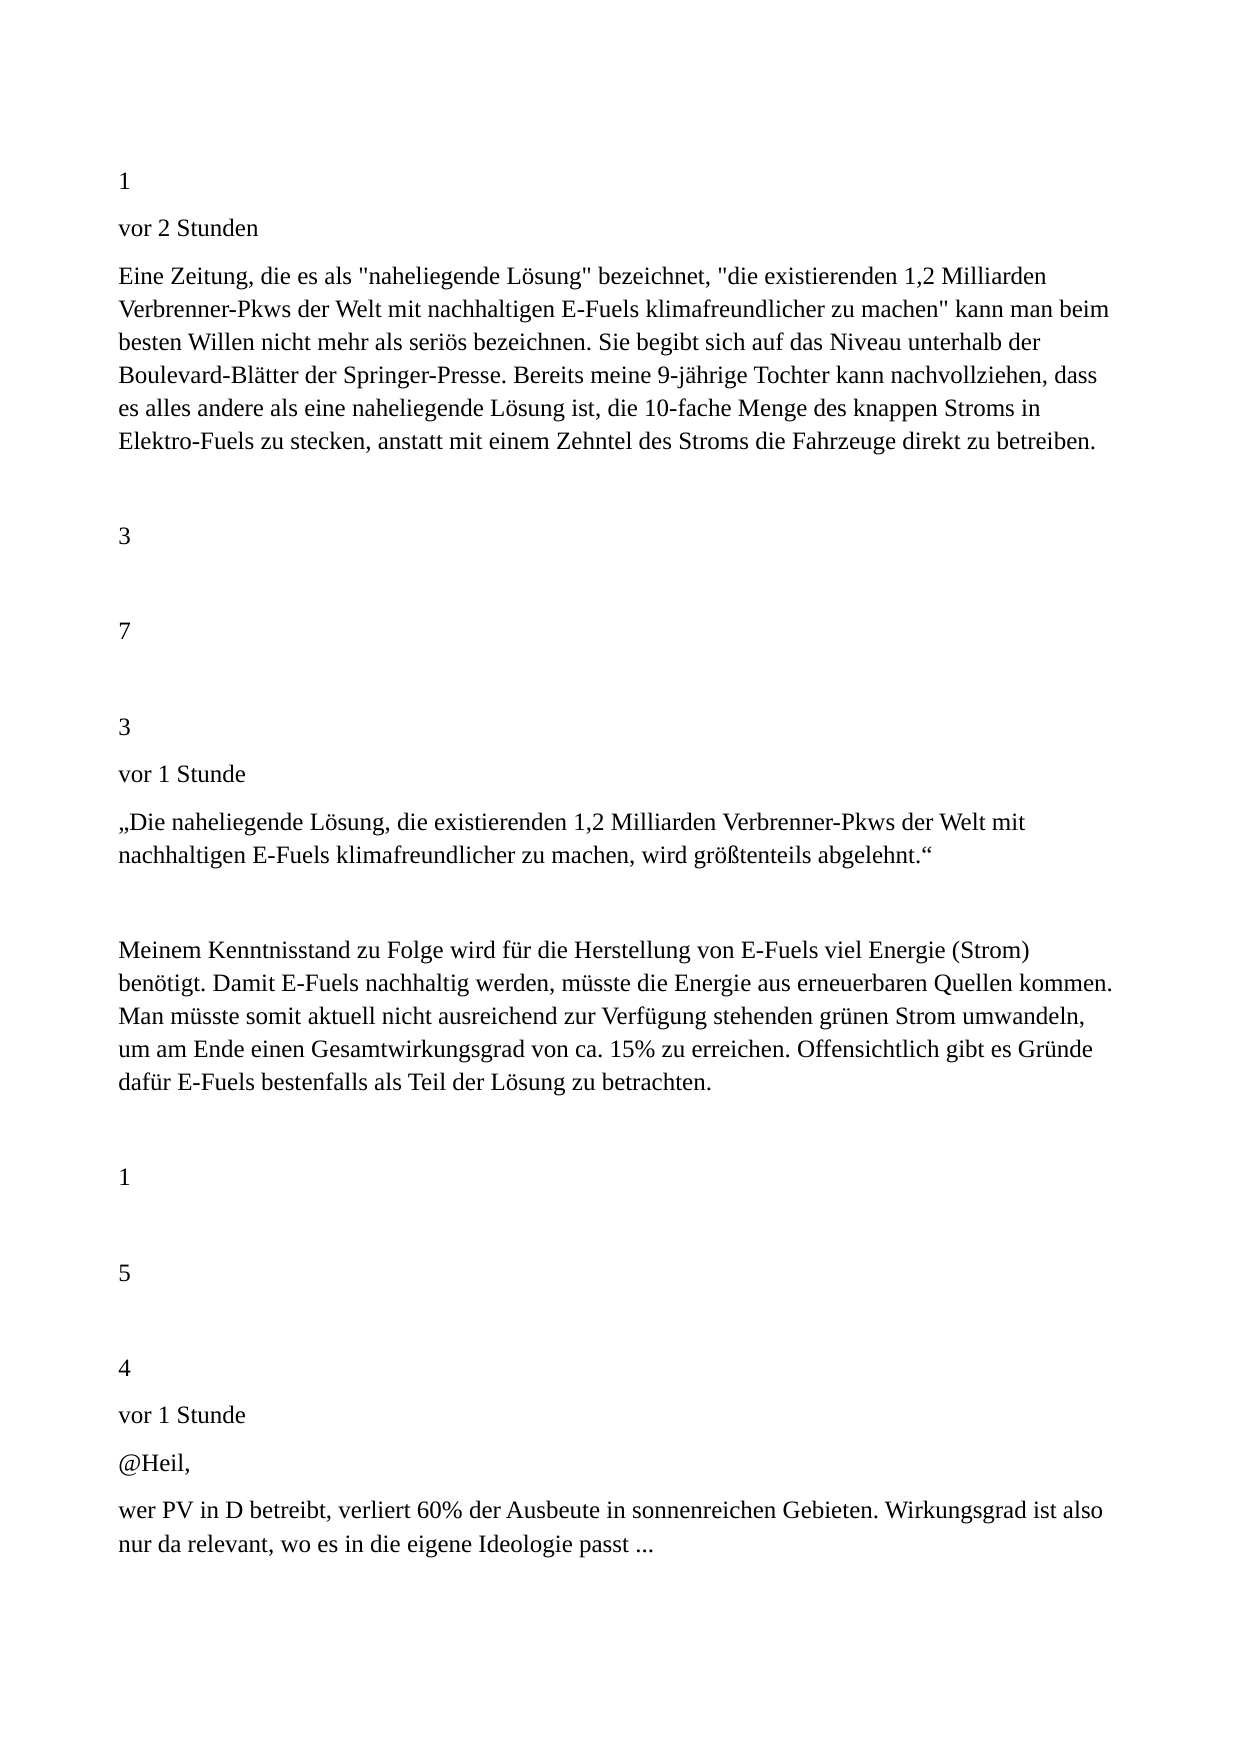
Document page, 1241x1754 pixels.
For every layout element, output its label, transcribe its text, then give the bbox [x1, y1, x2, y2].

text vor 2 Stunden [118, 213, 1122, 242]
text 3 [118, 521, 1122, 550]
text 1 [118, 1162, 1122, 1191]
text Eine Zeitung, die es als "naheliegende Lösung" bezeichnet, "die existierenden 1,2 Milliarden Verbrenner-Pkws der Welt mit nachhaltigen E-Fuels klimafreund­licher zu machen" kann man beim besten Willen nicht mehr als seriös bezeichnen. Sie begibt sich auf das Niveau unterhalb der Boulevard-Blätter der Springer-Presse. Bereits meine 9-jährige Tochter kann nachvollziehen, dass es alles andere als eine naheliegende Lösung ist, die 10-fache Menge des knappen Stroms in Elektro-Fuels zu stecken, anstatt mit einem Zehntel des Stroms die Fahrzeuge direkt zu betreiben. [118, 261, 1122, 455]
text vor 1 Stunde [118, 1400, 1122, 1429]
text Meinem Kenntnisstand zu Folge wird für die Herstellung von E-Fuels viel Energie (Strom) benötigt. Damit E-Fuels nachhaltig werden, müsste die Energie aus erneuerbaren Quellen kommen. Man müsste somit aktuell nicht ausreichend zur Verfügung stehenden grünen Strom umwandeln, um am Ende einen Gesamtwirkungsgrad von ca. 15% zu erreichen. Offensichtlich gibt es Gründe dafür E-Fuels bestenfalls als Teil der Lösung zu betrachten. [118, 935, 1122, 1096]
text vor 1 Stunde [118, 759, 1122, 788]
text 4 [118, 1353, 1122, 1382]
text 1 [118, 166, 1122, 194]
text 7 [118, 616, 1122, 645]
text 5 [118, 1258, 1122, 1286]
text 3 [118, 712, 1122, 740]
text @Heil, [118, 1448, 1122, 1477]
text wer PV in D betreibt, verliert 60% der Ausbeute in sonnenreichen Gebieten. Wirkungsgrad ist also nur da relevant, wo es in die eigene Ideologie passt ... [118, 1496, 1122, 1557]
text „Die naheliegende Lösung, die existierenden 1,2 Milliarden Verbrenner-Pkws der Welt mit nachhaltigen E-Fuels klimafreund­licher zu machen, wird größtenteils abgelehnt.“ [118, 807, 1122, 869]
